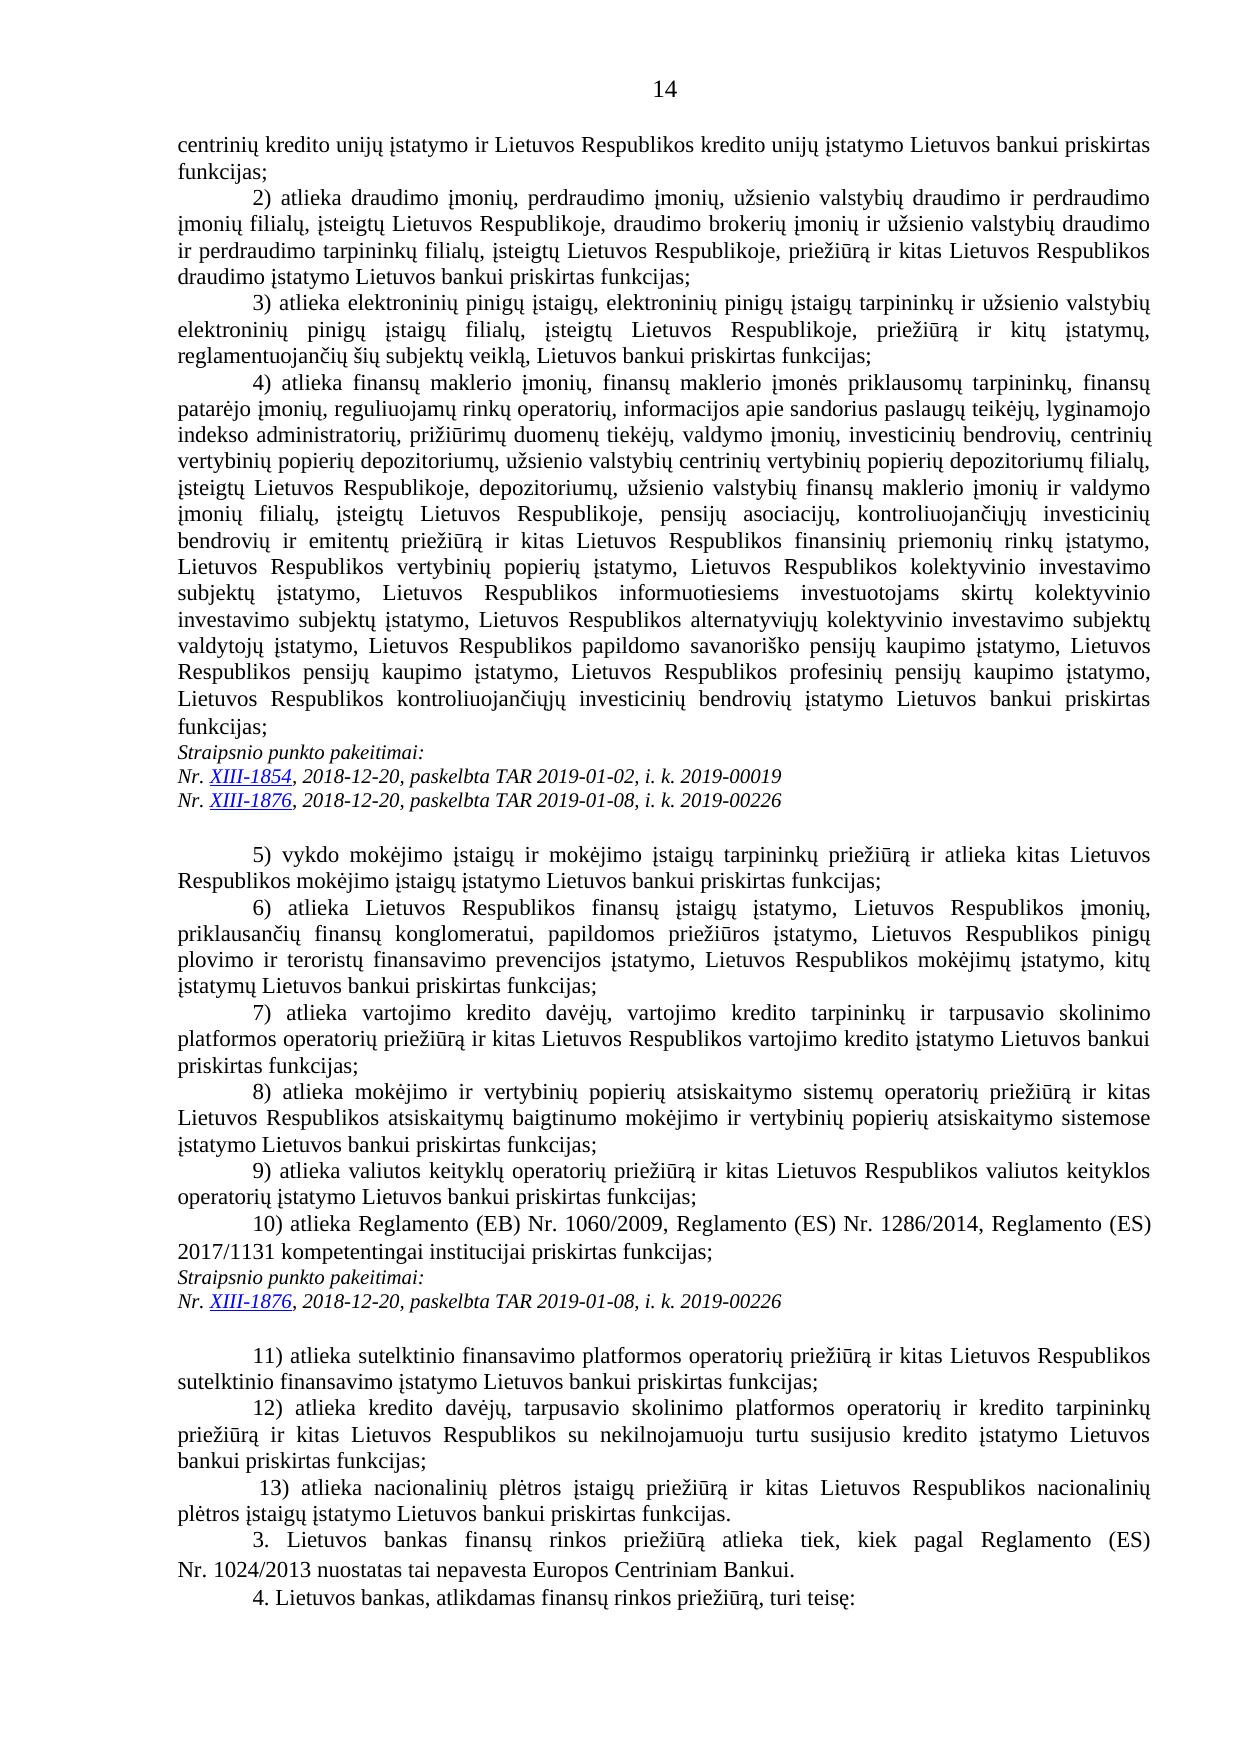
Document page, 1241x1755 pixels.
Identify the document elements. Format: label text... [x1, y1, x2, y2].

text 8) atlieka mokėjimo ir vertybinių popierių atsiskaitymo sistemų operatorių priežiūrą ir kitas Lietuvos Respublikos atsiskaitymų baigtinumo mokėjimo ir vertybinių popierių atsiskaitymo sistemose įstatymo Lietuvos bankui priskirtas funkcijas; [177, 1078, 1152, 1157]
text centrinių kredito unijų įstatymo ir Lietuvos Respublikos kredito unijų įstatymo Lietuvos bankui priskirtas funkcijas; [177, 131, 1152, 184]
text Nr. XIII-1876, 2018-12-20, paskelbta TAR 2019-01-08, i. k. 2019-00226 [177, 1289, 1152, 1313]
text 12) atlieka kredito davėjų, tarpusavio skolinimo platformos operatorių ir kredito tarpininkų priežiūrą ir kitas Lietuvos Respublikos su nekilnojamuoju turtu susijusio kredito įstatymo Lietuvos bankui priskirtas funkcijas; [177, 1394, 1152, 1473]
text 4. Lietuvos bankas, atlikdamas finansų rinkos priežiūrą, turi teisę: [177, 1584, 1152, 1610]
text 11) atlieka sutelktinio finansavimo platformos operatorių priežiūrą ir kitas Lietuvos Respublikos sutelktinio finansavimo įstatymo Lietuvos bankui priskirtas funkcijas; [177, 1342, 1152, 1394]
text 2) atlieka draudimo įmonių, perdraudimo įmonių, užsienio valstybių draudimo ir perdraudimo įmonių filialų, įsteigtų Lietuvos Respublikoje, draudimo brokerių įmonių ir užsienio valstybių draudimo ir perdraudimo tarpininkų filialų, įsteigtų Lietuvos Respublikoje, priežiūrą ir kitas Lietuvos Respublikos draudimo įstatymo Lietuvos bankui priskirtas funkcijas; [177, 184, 1152, 289]
text 6) atlieka Lietuvos Respublikos finansų įstaigų įstatymo, Lietuvos Respublikos įmonių, priklausančių finansų konglomeratui, papildomos priežiūros įstatymo, Lietuvos Respublikos pinigų plovimo ir teroristų finansavimo prevencijos įstatymo, Lietuvos Respublikos mokėjimų įstatymo, kitų įstatymų Lietuvos bankui priskirtas funkcijas; [177, 893, 1152, 999]
text 10) atlieka Reglamento (EB) Nr. 1060/2009, Reglamento (ES) Nr. 1286/2014, Reglamento (ES) 2017/1131 kompetentingai institucijai priskirtas funkcijas; [177, 1210, 1152, 1265]
text 13) atlieka nacionalinių plėtros įstaigų priežiūrą ir kitas Lietuvos Respublikos nacionalinių plėtros įstaigų įstatymo Lietuvos bankui priskirtas funkcijas. [177, 1473, 1152, 1526]
text Nr. XIII-1854, 2018-12-20, paskelbta TAR 2019-01-02, i. k. 2019-00019 [177, 764, 1152, 788]
text 9) atlieka valiutos keityklų operatorių priežiūrą ir kitas Lietuvos Respublikos valiutos keityklos operatorių įstatymo Lietuvos bankui priskirtas funkcijas; [177, 1157, 1152, 1210]
text 4) atlieka finansų maklerio įmonių, finansų maklerio įmonės priklausomų tarpininkų, finansų patarėjo įmonių, reguliuojamų rinkų operatorių, informacijos apie sandorius paslaugų teikėjų, lyginamojo indekso administratorių, prižiūrimų duomenų tiekėjų, valdymo įmonių, investicinių bendrovių, centrinių vertybinių popierių depozitoriumų, užsienio valstybių centrinių vertybinių popierių depozitoriumų filialų, įsteigtų Lietuvos Respublikoje, depozitoriumų, užsienio valstybių finansų maklerio įmonių ir valdymo įmonių filialų, įsteigtų Lietuvos Respublikoje, pensijų asociacijų, kontroliuojančiųjų investicinių bendrovių ir emitentų priežiūrą ir kitas Lietuvos Respublikos finansinių priemonių rinkų įstatymo, Lietuvos Respublikos vertybinių popierių įstatymo, Lietuvos Respublikos kolektyvinio investavimo subjektų įstatymo, Lietuvos Respublikos informuotiesiems investuotojams skirtų kolektyvinio investavimo subjektų įstatymo, Lietuvos Respublikos alternatyviųjų kolektyvinio investavimo subjektų valdytojų įstatymo, Lietuvos Respublikos papildomo savanoriško pensijų kaupimo įstatymo, Lietuvos Respublikos pensijų kaupimo įstatymo, Lietuvos Respublikos profesinių pensijų kaupimo įstatymo, Lietuvos Respublikos kontroliuojančiųjų investicinių bendrovių įstatymo Lietuvos bankui priskirtas funkcijas; [177, 368, 1152, 740]
text 3) atlieka elektroninių pinigų įstaigų, elektroninių pinigų įstaigų tarpininkų ir užsienio valstybių elektroninių pinigų įstaigų filialų, įsteigtų Lietuvos Respublikoje, priežiūrą ir kitų įstatymų, reglamentuojančių šių subjektų veiklą, Lietuvos bankui priskirtas funkcijas; [177, 289, 1152, 368]
text Straipsnio punkto pakeitimai: [177, 740, 1152, 764]
text 3. Lietuvos bankas finansų rinkos priežiūrą atlieka tiek, kiek pagal Reglamento (ES) Nr. 1024/2013 nuostatas tai nepavesta Europos Centriniam Bankui. [177, 1526, 1152, 1584]
text 7) atlieka vartojimo kredito davėjų, vartojimo kredito tarpininkų ir tarpusavio skolinimo platformos operatorių priežiūrą ir kitas Lietuvos Respublikos vartojimo kredito įstatymo Lietuvos bankui priskirtas funkcijas; [177, 999, 1152, 1078]
text 5) vykdo mokėjimo įstaigų ir mokėjimo įstaigų tarpininkų priežiūrą ir atlieka kitas Lietuvos Respublikos mokėjimo įstaigų įstatymo Lietuvos bankui priskirtas funkcijas; [177, 841, 1152, 893]
text Straipsnio punkto pakeitimai: [177, 1265, 1152, 1289]
text Nr. XIII-1876, 2018-12-20, paskelbta TAR 2019-01-08, i. k. 2019-00226 [177, 788, 1152, 812]
